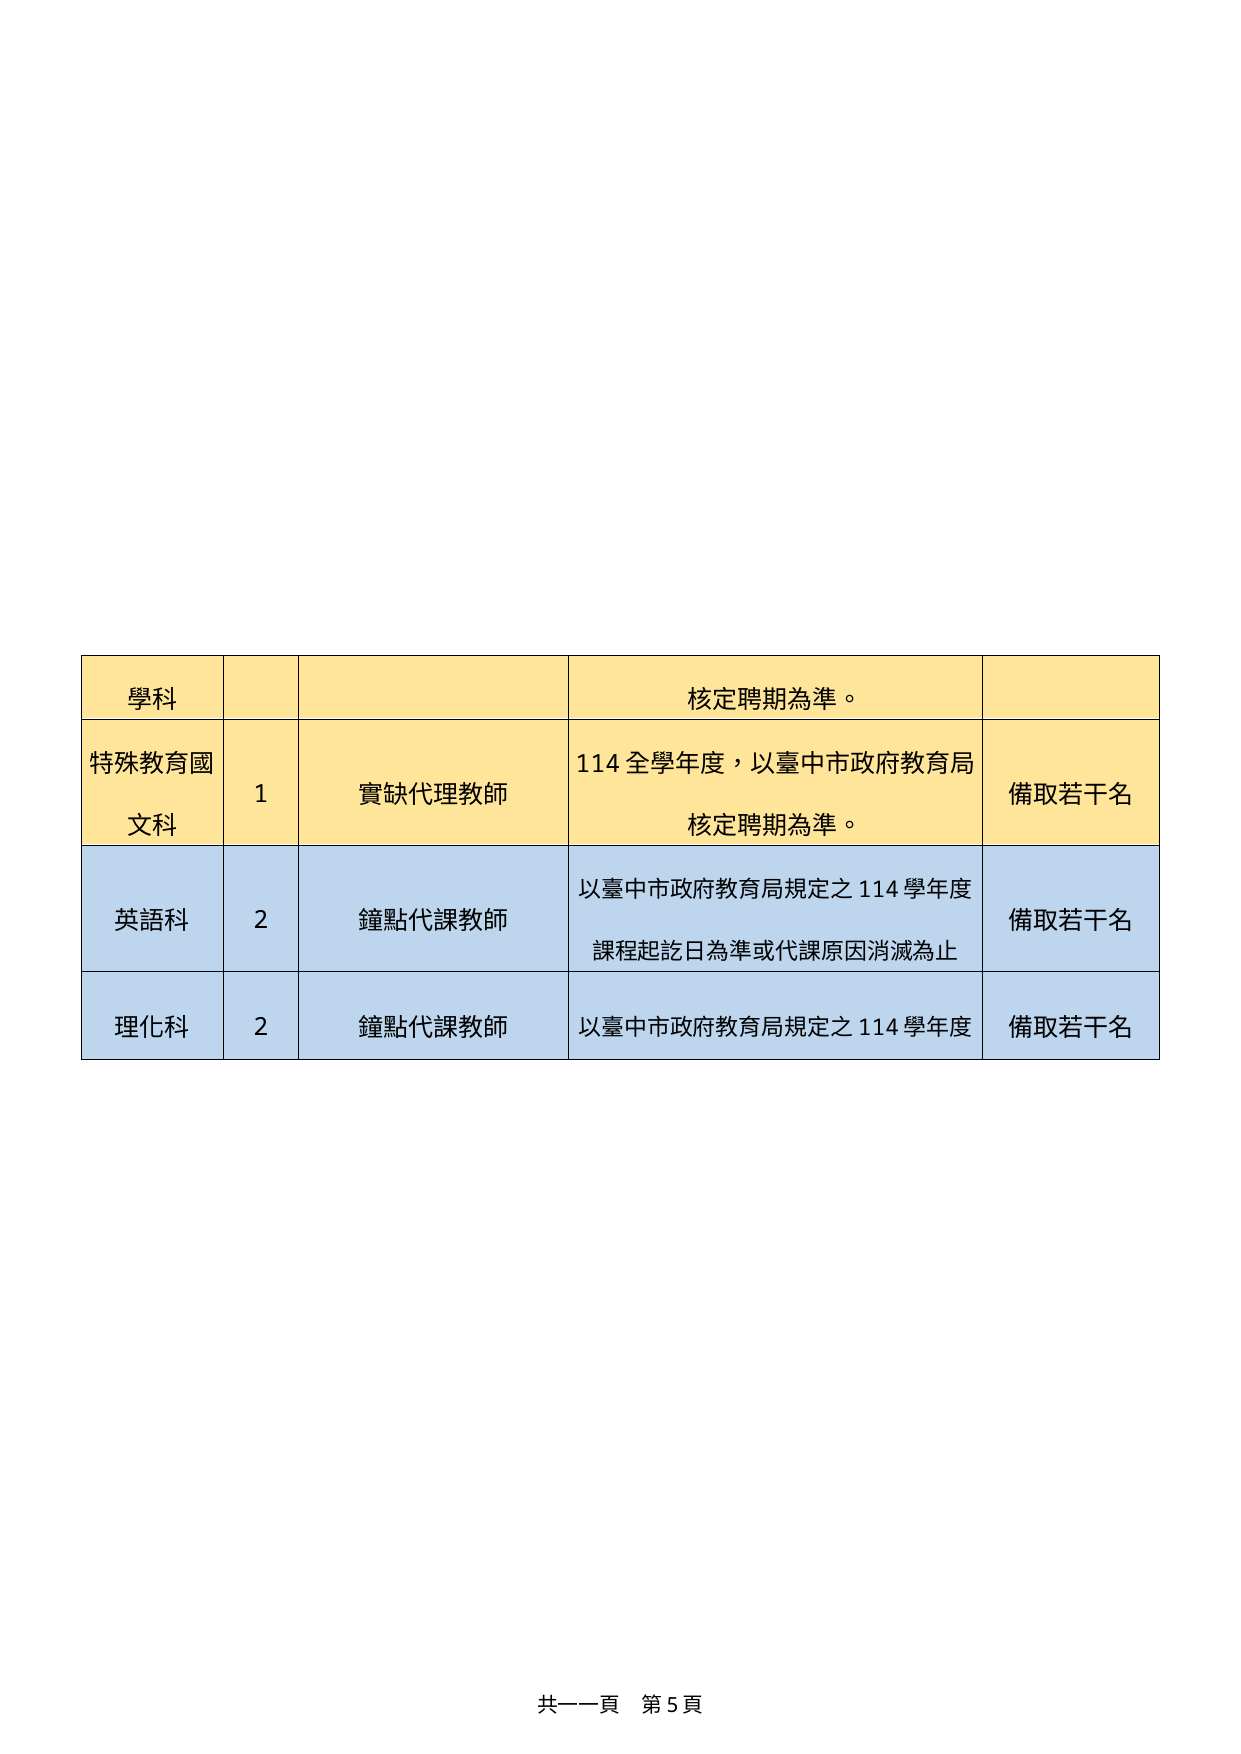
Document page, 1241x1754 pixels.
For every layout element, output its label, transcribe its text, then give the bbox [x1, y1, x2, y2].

table_cell 學科 [82, 656, 223, 718]
table_cell 英語科 [82, 846, 223, 971]
table_cell 備取若干名 [983, 846, 1159, 971]
table_cell 備取若干名 [983, 720, 1159, 844]
table_cell 特殊教育國文科 [82, 720, 223, 844]
table_cell 1 [224, 720, 298, 844]
table_cell 理化科 [82, 972, 223, 1059]
table_cell 2 [224, 972, 298, 1059]
table_cell 備取若干名 [983, 972, 1159, 1059]
table_cell 2 [224, 846, 298, 971]
table_cell 核定聘期為準。 [569, 656, 982, 718]
table_cell [983, 656, 1159, 718]
table_cell 鐘點代課教師 [299, 846, 568, 971]
table_cell 鐘點代課教師 [299, 972, 568, 1059]
table_cell [224, 656, 298, 718]
table_cell 以臺中市政府教育局規定之114學年度 [569, 972, 982, 1059]
table_cell 實缺代理教師 [299, 720, 568, 844]
table_cell 以臺中市政府教育局規定之114學年度課程起訖日為準或代課原因消滅為止 [569, 846, 982, 971]
table_cell [299, 656, 568, 718]
table_cell 114全學年度，以臺中市政府教育局核定聘期為準。 [569, 720, 982, 844]
